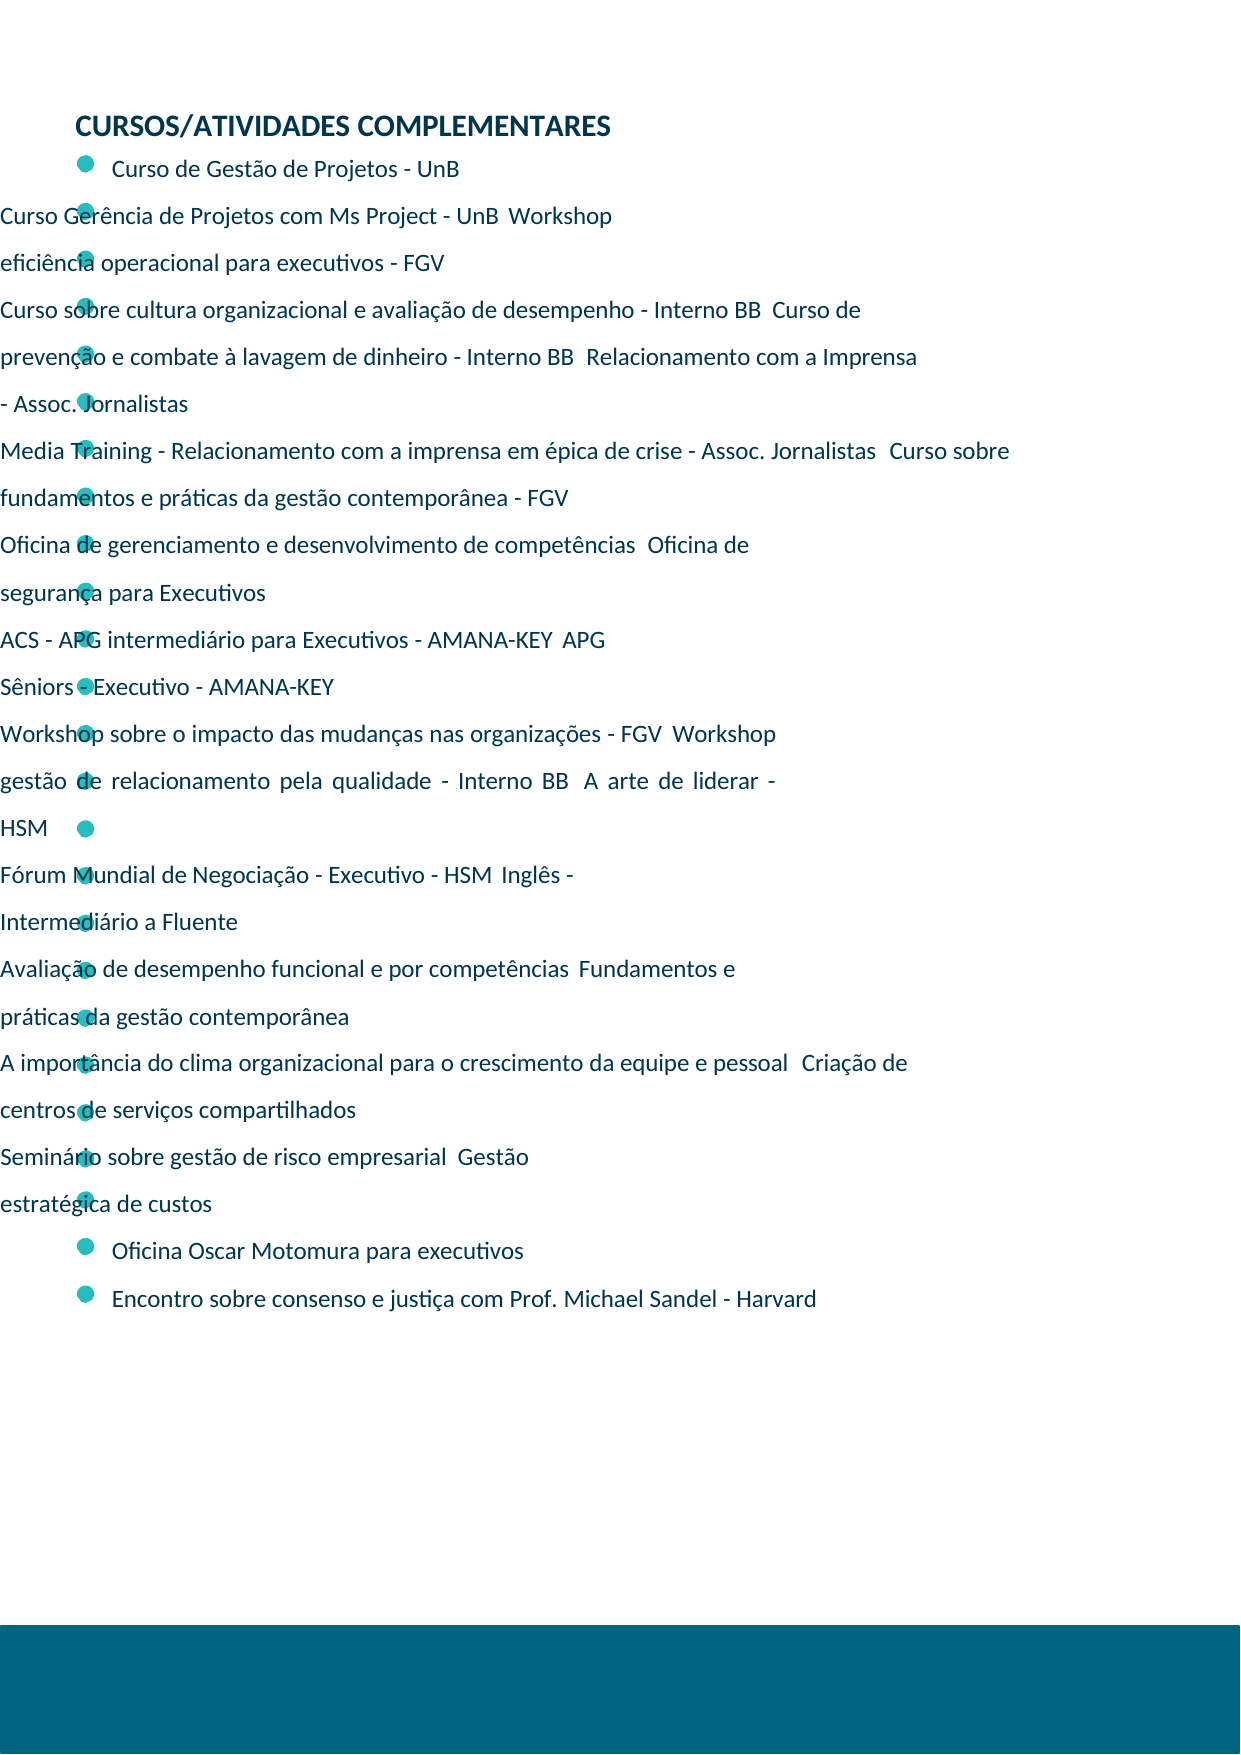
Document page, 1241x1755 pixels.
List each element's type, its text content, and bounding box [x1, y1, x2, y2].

text Curso Gerência de Projetos com Ms Project - UnB Workshop eficiência operacional para executivos - FGV [0, 200, 671, 278]
text A importância do clima organizacional para o crescimento da equipe e pessoal Criação de centros de serviços compartilhados [0, 1048, 960, 1125]
text Workshop sobre o impacto das mudanças nas organizações - FGV Workshop gestão de relacionamento pela qualidade - Interno BB A arte de liderar - HSM [0, 718, 776, 843]
text Oficina Oscar Motomura para executivos [112, 1236, 1241, 1266]
text Oficina de gerenciamento e desenvolvimento de competências Oficina de segurança para Executivos [0, 530, 813, 607]
text ACS - APG intermediário para Executivos - AMANA-KEY APG Sêniors - Executivo - AMANA-KEY [0, 624, 671, 702]
subtitle CURSOS/ATIVIDADES COMPLEMENTARES [75, 106, 1241, 144]
text Curso sobre cultura organizacional e avaliação de desempenho - Interno BB Curso de prevenção e combate à lavagem de dinheiro - Interno BB Relacionamento com a Imprensa - Assoc. Jornalistas [0, 294, 926, 419]
text Seminário sobre gestão de risco empresarial Gestão estratégica de custos [0, 1142, 625, 1219]
text Curso de Gestão de Projetos - UnB [112, 153, 1241, 183]
text Fórum Mundial de Negociação - Executivo - HSM Inglês - Intermediário a Fluente [0, 859, 660, 937]
text Encontro sobre consenso e justiça com Prof. Michael Sandel - Harvard [112, 1283, 1241, 1313]
text Avaliação de desempenho funcional e por competências Fundamentos e práticas da gestão contemporânea [0, 954, 813, 1031]
text Media Training - Relacionamento com a imprensa em épica de crise - Assoc. Jornalistas Curso sobre fundamentos e práticas da gestão contemporânea - FGV [0, 435, 1040, 513]
